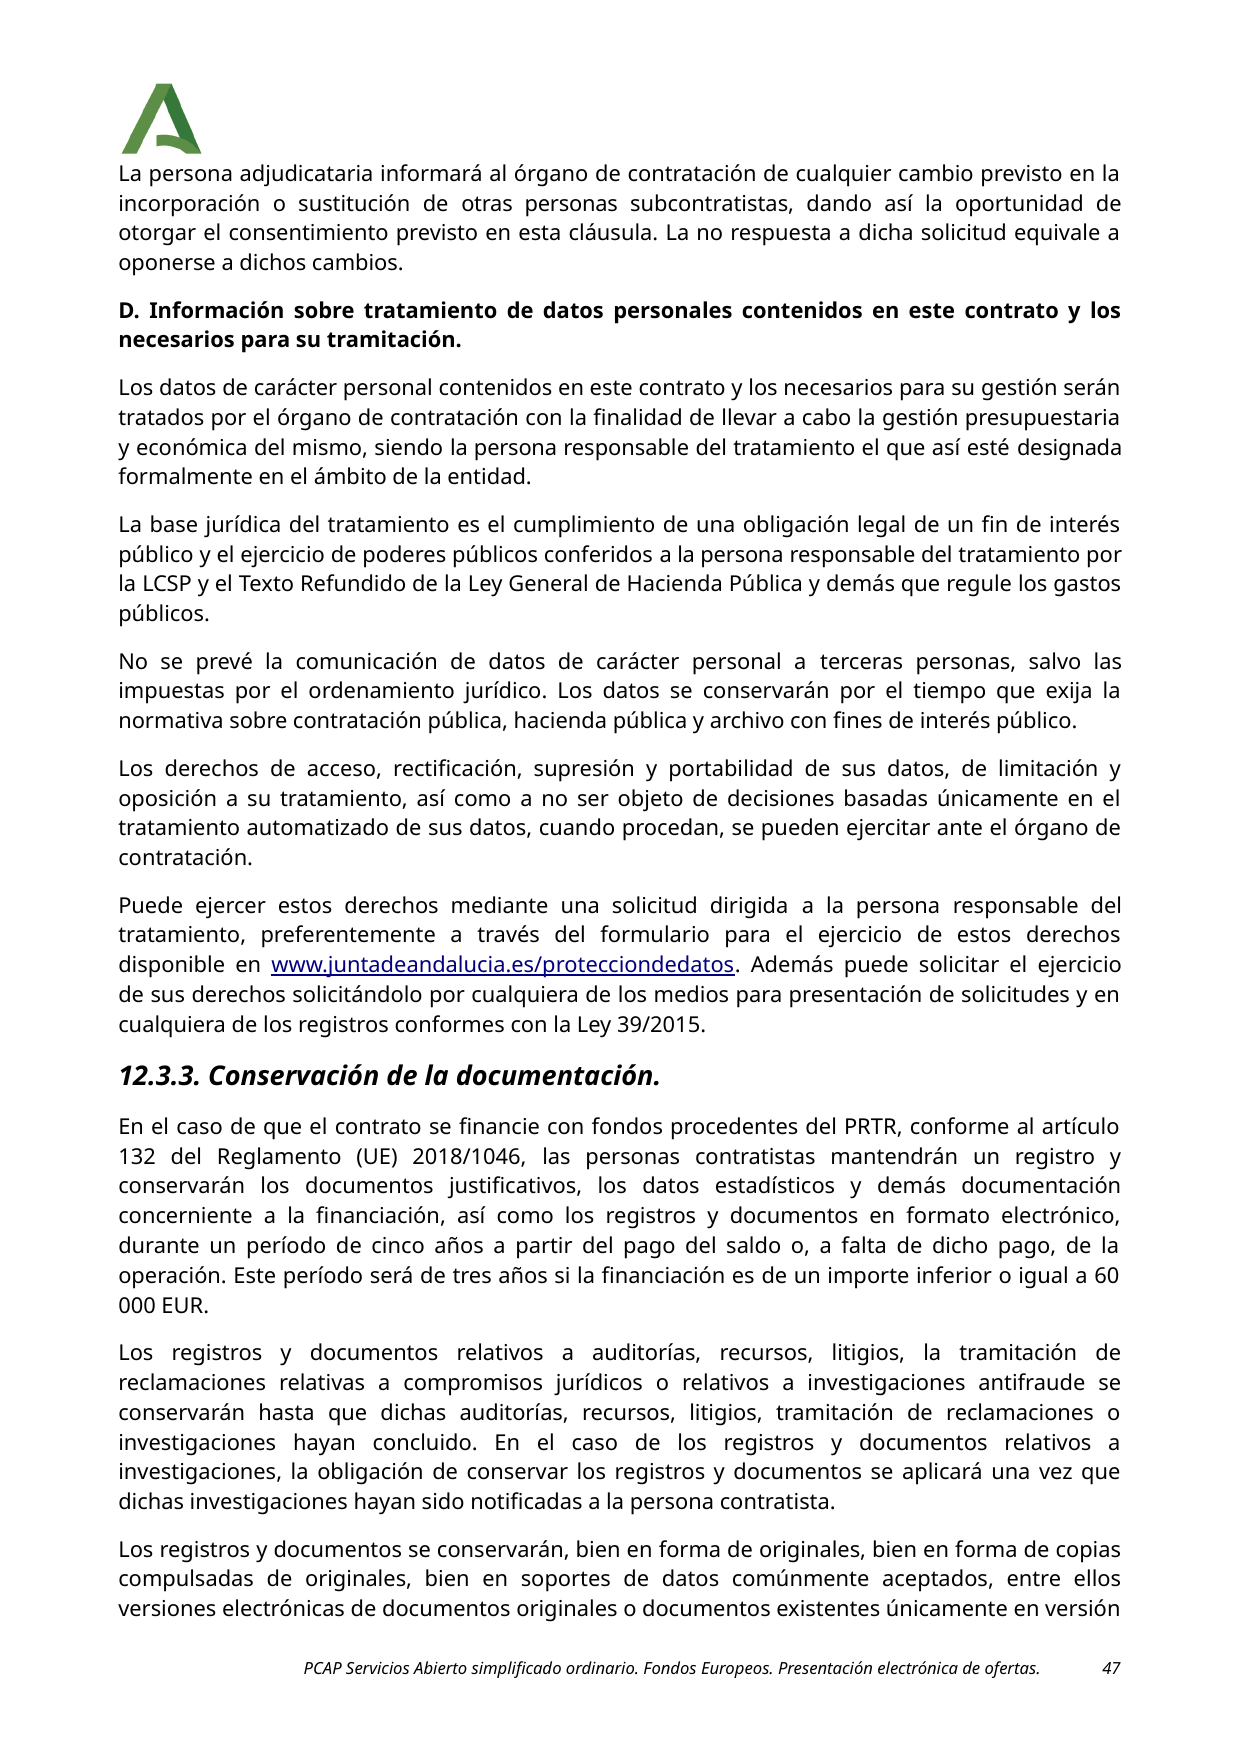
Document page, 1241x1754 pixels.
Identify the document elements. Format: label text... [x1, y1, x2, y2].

text Los derechos de acceso, rectificación, supresión y portabilidad de sus datos, de limitación y oposición a su tratamiento, así como a no ser objeto de decisiones basadas únicamente en el tratamiento automatizado de sus datos, cuando procedan, se pueden ejercitar ante el órgano de contratación. [118, 753, 1122, 872]
text No se prevé la comunicación de datos de carácter personal a terceras personas, salvo las impuestas por el ordenamiento jurídico. Los datos se conservarán por el tiempo que exija la normativa sobre contratación pública, hacienda pública y archivo con fines de interés público. [118, 646, 1122, 735]
text La persona adjudicataria informará al órgano de contratación de cualquier cambio previsto en la incorporación o sustitución de otras personas subcontratistas, dando así la oportunidad de otorgar el consentimiento previsto en esta cláusula. La no respuesta a dicha solicitud equivale a oponerse a dichos cambios. [118, 153, 1122, 277]
text Los registros y documentos se conservarán, bien en forma de originales, bien en forma de copias compulsadas de originales, bien en soportes de datos comúnmente aceptados, entre ellos versiones electrónicas de documentos originales o documentos existentes únicamente en versión [118, 1534, 1122, 1623]
text En el caso de que el contrato se financie con fondos procedentes del PRTR, conforme al artículo 132 del Reglamento (UE) 2018/1046, las personas contratistas mantendrán un registro y conservarán los documentos justificativos, los datos estadísticos y demás documentación concerniente a la financiación, así como los registros y documentos en formato electrónico, durante un período de cinco años a partir del pago del saldo o, a falta de dicho pago, de la operación. Este período será de tres años si la financiación es de un importe inferior o igual a 60 000 EUR. [118, 1111, 1122, 1319]
text Los registros y documentos relativos a auditorías, recursos, litigios, la tramitación de reclamaciones relativas a compromisos jurídicos o relativos a investigaciones antifraude se conservarán hasta que dichas auditorías, recursos, litigios, tramitación de reclamaciones o investigaciones hayan concluido. En el caso de los registros y documentos relativos a investigaciones, la obligación de conservar los registros y documentos se aplicará una vez que dichas investigaciones hayan sido notificadas a la persona contratista. [118, 1337, 1122, 1516]
text D. Información sobre tratamiento de datos personales contenidos en este contrato y los necesarios para su tramitación. [118, 295, 1122, 354]
text Los datos de carácter personal contenidos en este contrato y los necesarios para su gestión serán tratados por el órgano de contratación con la finalidad de llevar a cabo la gestión presupuestaria y económica del mismo, siendo la persona responsable del tratamiento el que así esté designada formalmente en el ámbito de la entidad. [118, 372, 1122, 491]
picture [117, 79, 206, 158]
text La base jurídica del tratamiento es el cumplimiento de una obligación legal de un fin de interés público y el ejercicio de poderes públicos conferidos a la persona responsable del tratamiento por la LCSP y el Texto Refundido de la Ley General de Hacienda Pública y demás que regule los gastos públicos. [118, 509, 1122, 628]
text Puede ejercer estos derechos mediante una solicitud dirigida a la persona responsable del tratamiento, preferentemente a través del formulario para el ejercicio de estos derechos disponible en www.juntadeandalucia.es/protecciondedatos. Además puede solicitar el ejercicio de sus derechos solicitándolo por cualquiera de los medios para presentación de solicitudes y en cualquiera de los registros conformes con la Ley 39/2015. [118, 890, 1122, 1039]
subtitle 12.3.3. Conservación de la documentación. [118, 1056, 1122, 1093]
